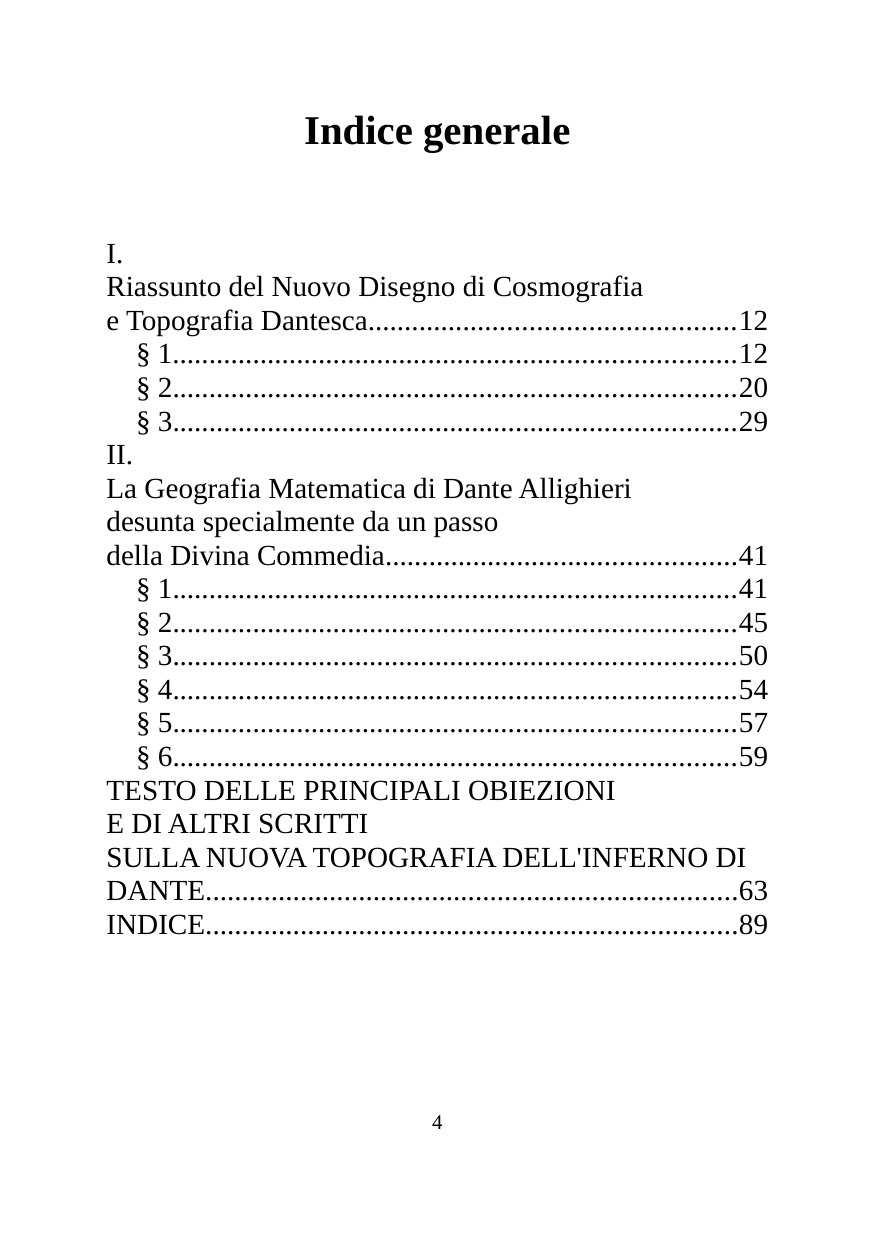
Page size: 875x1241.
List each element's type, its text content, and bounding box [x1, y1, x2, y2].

text INDICE 89 [106, 907, 768, 940]
text § 3. 29 [136, 404, 768, 437]
text I. Riassunto del Nuovo Disegno di Cosmografia e Topografia Dantesca. 12 [106, 236, 768, 337]
text § 5. 57 [136, 706, 768, 739]
text § 2. 45 [136, 605, 768, 638]
subtitle Indice generale [106, 106, 768, 153]
text § 6. 59 [136, 739, 768, 773]
text § 1. 41 [136, 571, 768, 605]
text II. La Geografia Matematica di Dante Allighieri desunta specialmente da un passo della Divina Commedia. 41 [106, 437, 768, 571]
text § 4. 54 [136, 672, 768, 706]
text § 3. 50 [136, 638, 768, 672]
text § 1 12 [136, 337, 768, 370]
text § 2. 20 [136, 370, 768, 404]
text TESTO DELLE PRINCIPALI OBIEZIONI E DI ALTRI SCRITTI SULLA NUOVA TOPOGRAFIA DELL'INFERNO DI DANTE 63 [106, 773, 768, 907]
